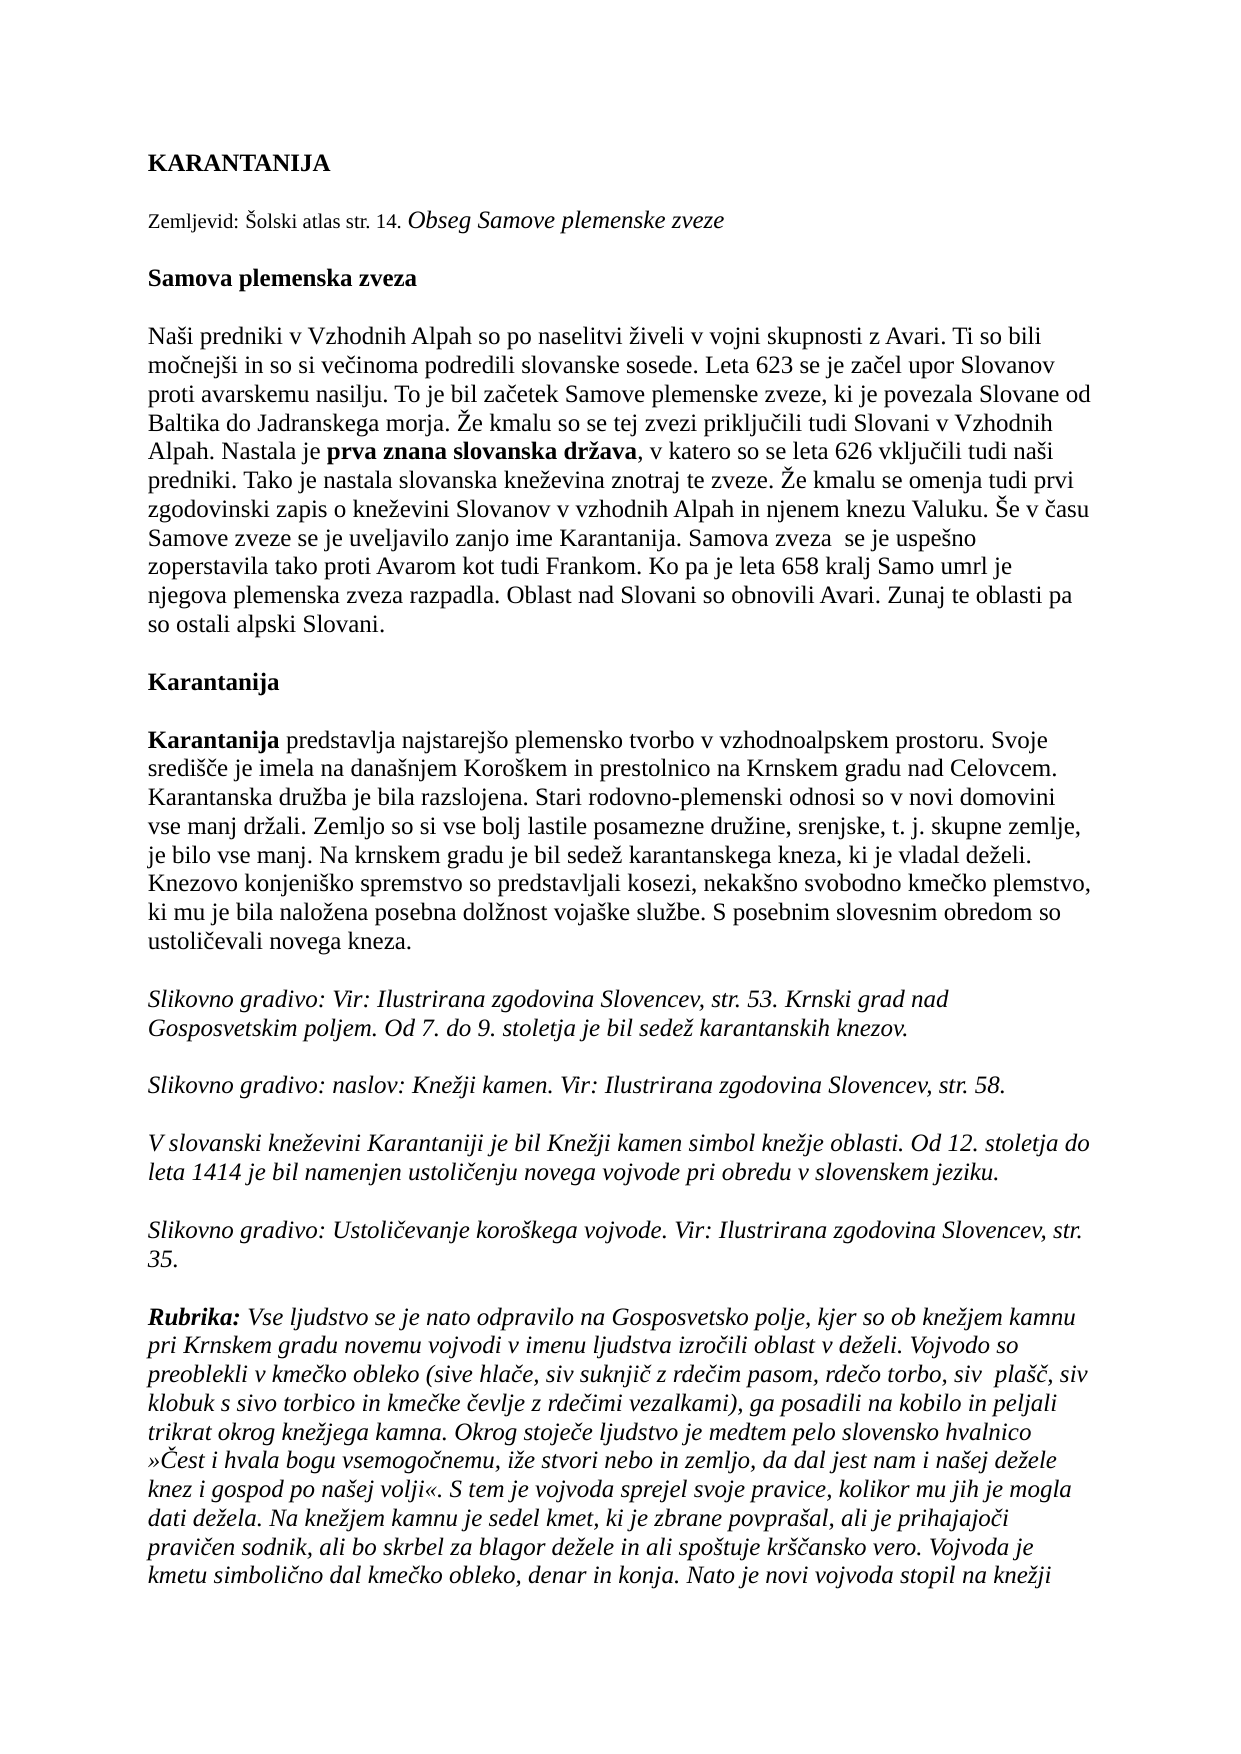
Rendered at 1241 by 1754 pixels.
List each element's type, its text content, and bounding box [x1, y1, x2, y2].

text Karantanija predstavlja najstarejšo plemensko tvorbo v vzhodnoalpskem prostoru. Svoje središče je imela na današnjem Koroškem in prestolnico na Krnskem gradu nad Celovcem. Karantanska družba je bila razslojena. Stari rodovno-plemenski odnosi so v novi domovini vse manj držali. Zemljo so si vse bolj lastile posamezne družine, srenjske, t. j. skupne zemlje, je bilo vse manj. Na krnskem gradu je bil sedež karantanskega kneza, ki je vladal deželi. Knezovo konjeniško spremstvo so predstavljali kosezi, nekakšno svobodno kmečko plemstvo, ki mu je bila naložena posebna dolžnost vojaške službe. S posebnim slovesnim obredom so ustoličevali novega kneza. [148, 725, 1093, 955]
text Rubrika: Vse ljudstvo se je nato odpravilo na Gosposvetsko polje, kjer so ob knežjem kamnu pri Krnskem gradu novemu vojvodi v imenu ljudstva izročili oblast v deželi. Vojvodo so preoblekli v kmečko obleko (sive hlače, siv suknjič z rdečim pasom, rdečo torbo, siv plašč, siv klobuk s sivo torbico in kmečke čevlje z rdečimi vezalkami), ga posadili na kobilo in peljali trikrat okrog knežjega kamna. Okrog stoječe ljudstvo je medtem pelo slovensko hvalnico »Čest i hvala bogu vsemogočnemu, iže stvori nebo in zemljo, da dal jest nam i našej dežele knez i gospod po našej volji«. S tem je vojvoda sprejel svoje pravice, kolikor mu jih je mogla dati dežela. Na knežjem kamnu je sedel kmet, ki je zbrane povprašal, ali je prihajajoči pravičen sodnik, ali bo skrbel za blagor dežele in ali spoštuje krščansko vero. Vojvoda je kmetu simbolično dal kmečko obleko, denar in konja. Nato je novi vojvoda stopil na knežji [148, 1302, 1093, 1589]
text Slikovno gradivo: naslov: Knežji kamen. Vir: Ilustrirana zgodovina Slovencev, str. 58. [148, 1071, 1093, 1099]
text Slikovno gradivo: Ustoličevanje koroškega vojvode. Vir: Ilustrirana zgodovina Slovencev, str. 35. [148, 1215, 1093, 1273]
text V slovanski kneževini Karantaniji je bil Knežji kamen simbol knežje oblasti. Od 12. stoletja do leta 1414 je bil namenjen ustoličenju novega vojvode pri obredu v slovenskem jeziku. [148, 1128, 1093, 1186]
subtitle Samova plemenska zveza [148, 263, 1093, 292]
text Zemljevid: Šolski atlas str. 14. Obseg Samove plemenske zveze [148, 206, 1093, 234]
subtitle Karantanija [148, 667, 1093, 696]
text Naši predniki v Vzhodnih Alpah so po naselitvi živeli v vojni skupnosti z Avari. Ti so bili močnejši in so si večinoma podredili slovanske sosede. Leta 623 se je začel upor Slovanov proti avarskemu nasilju. To je bil začetek Samove plemenske zveze, ki je povezala Slovane od Baltika do Jadranskega morja. Že kmalu so se tej zvezi priključili tudi Slovani v Vzhodnih Alpah. Nastala je prva znana slovanska država, v katero so se leta 626 vključili tudi naši predniki. Tako je nastala slovanska kneževina znotraj te zveze. Že kmalu se omenja tudi prvi zgodovinski zapis o kneževini Slovanov v vzhodnih Alpah in njenem knezu Valuku. Še v času Samove zveze se je uveljavilo zanjo ime Karantanija. Samova zveza se je uspešno zoperstavila tako proti Avarom kot tudi Frankom. Ko pa je leta 658 kralj Samo umrl je njegova plemenska zveza razpadla. Oblast nad Slovani so obnovili Avari. Zunaj te oblasti pa so ostali alpski Slovani. [148, 321, 1093, 638]
text Slikovno gradivo: Vir: Ilustrirana zgodovina Slovencev, str. 53. Krnski grad nad Gosposvetskim poljem. Od 7. do 9. stoletja je bil sedež karantanskih knezov. [148, 984, 1093, 1041]
subtitle KARANTANIJA [148, 148, 1093, 176]
